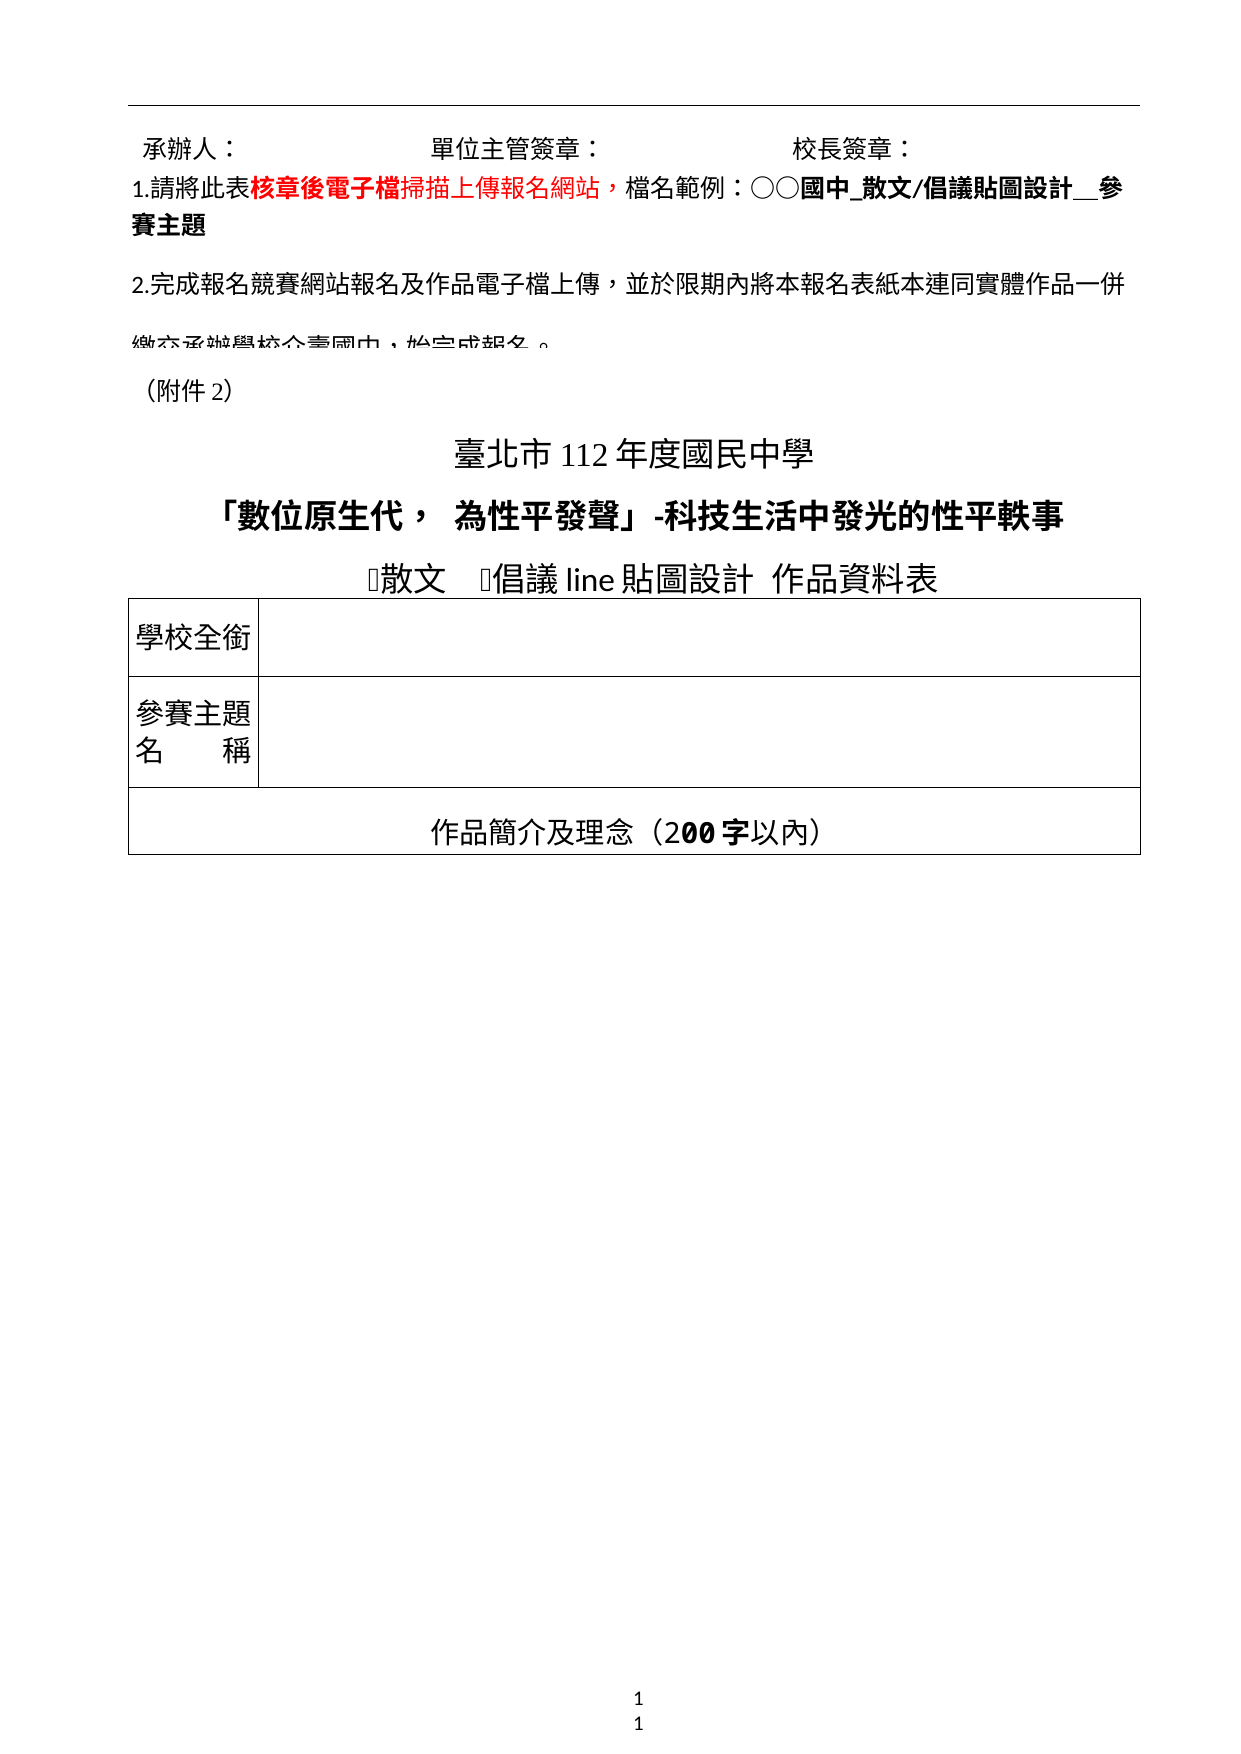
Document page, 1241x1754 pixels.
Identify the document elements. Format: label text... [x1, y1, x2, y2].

table_cell 作品簡介及理念（200字以內） [129, 788, 1140, 854]
table_cell [259, 599, 1140, 676]
table_cell （附件2） 臺北市112年度國民中學 「數位原生代， 為性平發聲」-科技生活中發光的性平軼事 散文 倡議line貼圖設計 作品資料表 [128, 348, 1140, 598]
table_cell [259, 677, 1140, 787]
table_cell 學校全銜 [129, 599, 258, 676]
table_cell 參賽主題 名 稱 [129, 677, 258, 787]
table_cell 承辦人： 單位主管簽章： 校長簽章： 1.請將此表核章後電子檔掃描上傳報名網站，檔名範例：○○國中_散文/倡議貼圖設計＿參賽主題 2.完成報名競賽網站報名及作品電子檔上傳，並於限期內將本報名表紙本連同實體作品一併繳交承辦學校介壽國中，始完成報名。 3.網站網址: https://forms.gle/C6qHJMBuVG2ebxd18 [128, 106, 1140, 348]
